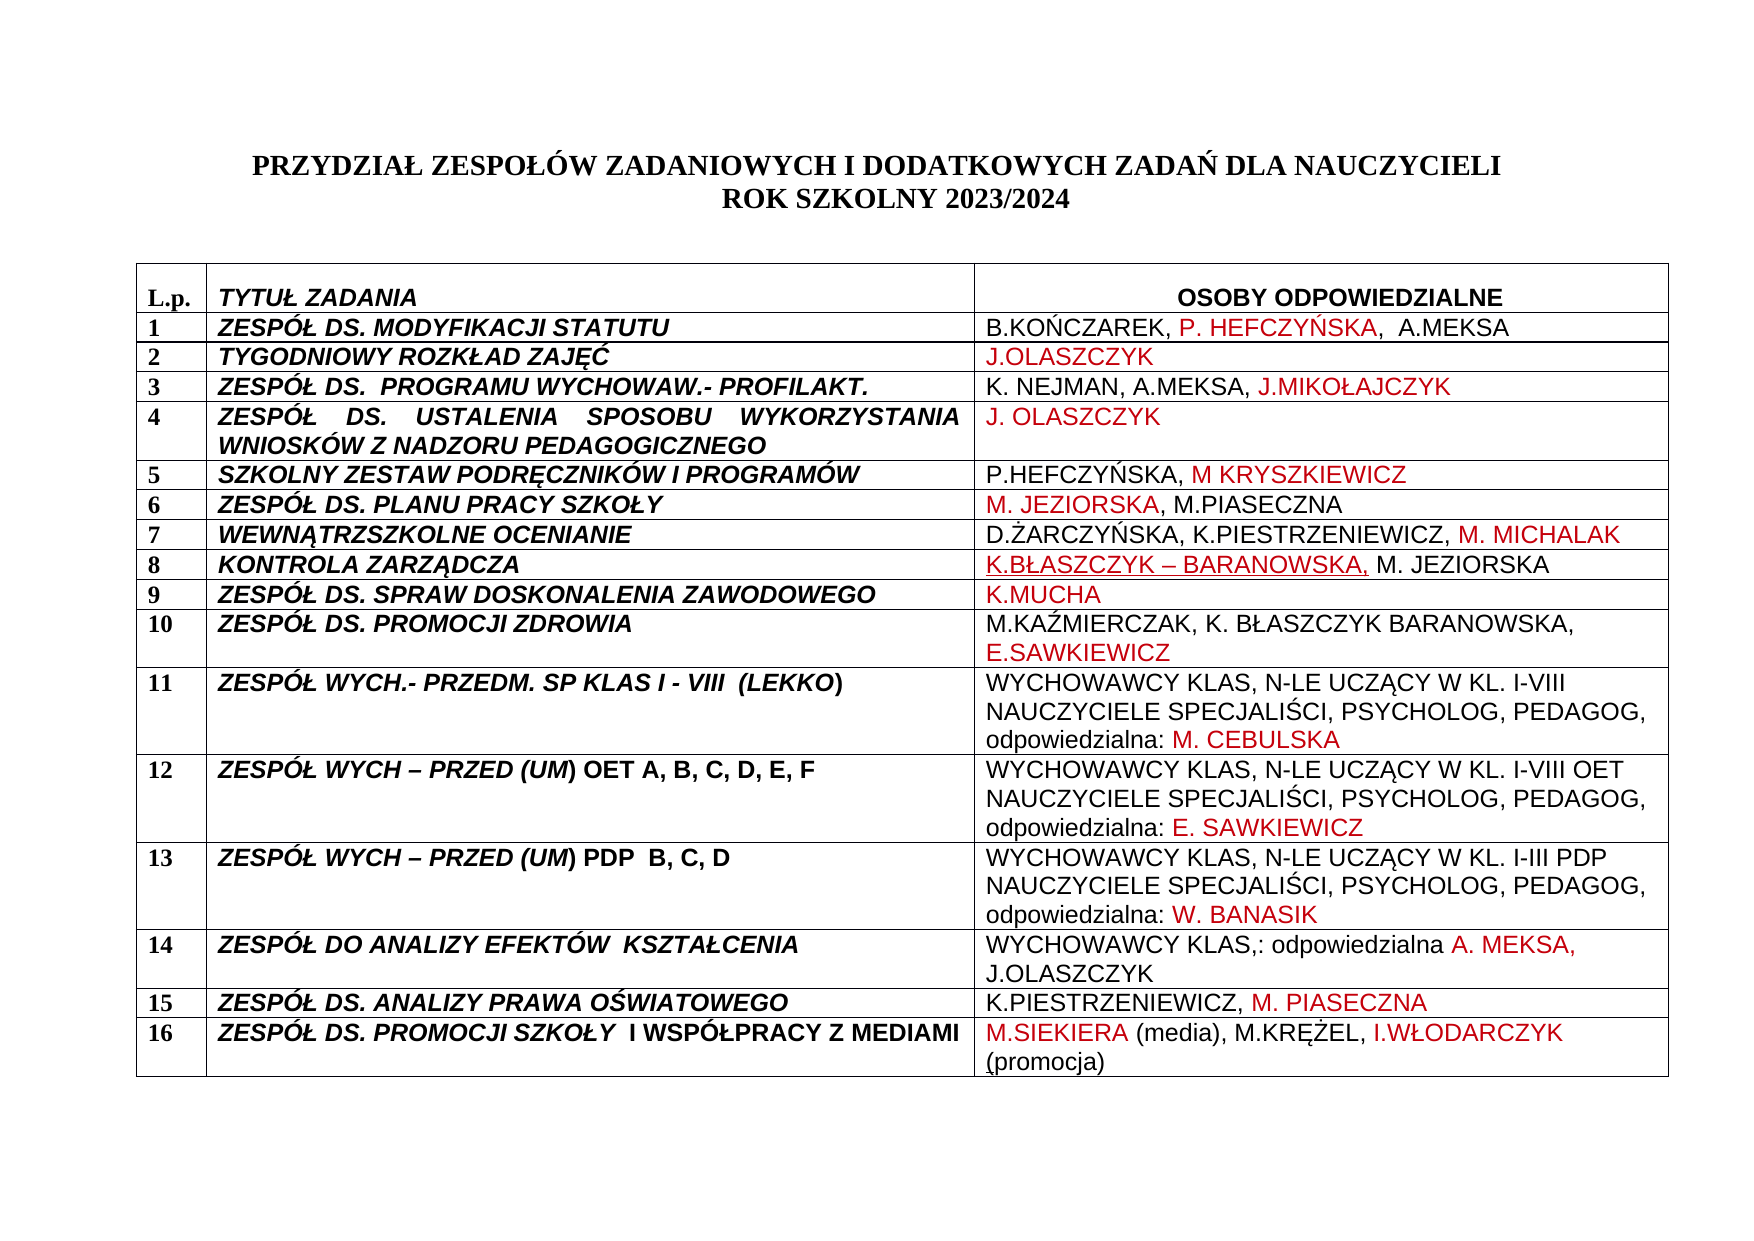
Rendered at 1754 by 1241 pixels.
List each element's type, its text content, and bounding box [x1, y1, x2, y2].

table_cell ZESPÓŁ WYCH – PRZED (UM) PDP B, C, D [207, 843, 974, 929]
table_cell ZESPÓŁ WYCH – PRZED (UM) OET A, B, C, D, E, F [207, 755, 974, 842]
table_cell 11 [137, 668, 206, 754]
table_cell 7 [137, 520, 206, 549]
table_cell P.HEFCZYŃSKA, M KRYSZKIEWICZ [975, 461, 1668, 489]
table_cell D.ŻARCZYŃSKA, K.PIESTRZENIEWICZ, M. MICHALAK [975, 520, 1668, 549]
table_cell 8 [137, 550, 206, 579]
table_cell B.KOŃCZAREK, P. HEFCZYŃSKA, A.MEKSA [975, 313, 1668, 341]
table_cell WEWNĄTRZSZKOLNE OCENIANIE [207, 520, 974, 549]
table_header L.p. [137, 264, 206, 312]
table_cell TYGODNIOWY ROZKŁAD ZAJĘĆ [207, 343, 974, 371]
table_cell M.SIEKIERA (media), M.KRĘŻEL, I.WŁODARCZYK (promocja) [975, 1018, 1668, 1076]
table_cell 4 [137, 402, 206, 459]
table_cell M.KAŹMIERCZAK, K. BŁASZCZYK BARANOWSKA, E.SAWKIEWICZ [975, 610, 1668, 667]
table_cell 5 [137, 461, 206, 489]
table_cell K.PIESTRZENIEWICZ, M. PIASECZNA [975, 989, 1668, 1017]
table_cell 15 [137, 989, 206, 1017]
table_cell WYCHOWAWCY KLAS, N-LE UCZĄCY W KL. I-III PDP NAUCZYCIELE SPECJALIŚCI, PSYCHOLOG, PEDAGOG, odpowiedzialna: W. BANASIK [975, 843, 1668, 929]
table_cell WYCHOWAWCY KLAS, N-LE UCZĄCY W KL. I-VIII NAUCZYCIELE SPECJALIŚCI, PSYCHOLOG, PEDAGOG, odpowiedzialna: M. CEBULSKA [975, 668, 1668, 754]
table_cell J. OLASZCZYK [975, 402, 1668, 459]
table_cell ZESPÓŁ DS. PLANU PRACY SZKOŁY [207, 490, 974, 519]
table_cell ZESPÓŁ DS. PROMOCJI SZKOŁY I WSPÓŁPRACY Z MEDIAMI [207, 1018, 974, 1076]
text PRZYDZIAŁ ZESPOŁÓW ZADANIOWYCH I DODATKOWYCH ZADAŃ DLA NAUCZYCIELI [148, 148, 1606, 181]
table_cell 6 [137, 490, 206, 519]
table_cell ZESPÓŁ DO ANALIZY EFEKTÓW KSZTAŁCENIA [207, 930, 974, 987]
table_cell K. NEJMAN, A.MEKSA, J.MIKOŁAJCZYK [975, 372, 1668, 401]
table_cell 10 [137, 610, 206, 667]
table_cell ZESPÓŁ WYCH.- PRZEDM. SP KLAS I - VIII (LEKKO) [207, 668, 974, 754]
table_cell ZESPÓŁ DS. PROMOCJI ZDROWIA [207, 610, 974, 667]
table_cell 13 [137, 843, 206, 929]
table_cell ZESPÓŁ DS. MODYFIKACJI STATUTU [207, 313, 974, 341]
table_cell 2 [137, 343, 206, 371]
table_cell SZKOLNY ZESTAW PODRĘCZNIKÓW I PROGRAMÓW [207, 461, 974, 489]
table_cell ZESPÓŁ DS. USTALENIA SPOSOBU WYKORZYSTANIA WNIOSKÓW Z NADZORU PEDAGOGICZNEGO [207, 402, 974, 459]
table_cell 16 [137, 1018, 206, 1076]
table_header OSOBY ODPOWIEDZIALNE [975, 264, 1668, 312]
table_cell KONTROLA ZARZĄDCZA [207, 550, 974, 579]
table_cell M. JEZIORSKA, M.PIASECZNA [975, 490, 1668, 519]
table_cell ZESPÓŁ DS. ANALIZY PRAWA OŚWIATOWEGO [207, 989, 974, 1017]
table_cell 1 [137, 313, 206, 341]
table_cell J.OLASZCZYK [975, 343, 1668, 371]
table_cell 12 [137, 755, 206, 842]
table_cell 14 [137, 930, 206, 987]
table_cell 9 [137, 580, 206, 608]
table_cell ZESPÓŁ DS. SPRAW DOSKONALENIA ZAWODOWEGO [207, 580, 974, 608]
table_cell K.BŁASZCZYK – BARANOWSKA, M. JEZIORSKA [975, 550, 1668, 579]
text ROK SZKOLNY 2023/2024 [148, 181, 1606, 215]
table_cell K.MUCHA [975, 580, 1668, 608]
table_header TYTUŁ ZADANIA [207, 264, 974, 312]
table_cell WYCHOWAWCY KLAS, N-LE UCZĄCY W KL. I-VIII OET NAUCZYCIELE SPECJALIŚCI, PSYCHOLOG, PEDAGOG, odpowiedzialna: E. SAWKIEWICZ [975, 755, 1668, 842]
table_cell 3 [137, 372, 206, 401]
table_cell ZESPÓŁ DS. PROGRAMU WYCHOWAW.- PROFILAKT. [207, 372, 974, 401]
table_cell WYCHOWAWCY KLAS,: odpowiedzialna A. MEKSA, J.OLASZCZYK [975, 930, 1668, 987]
